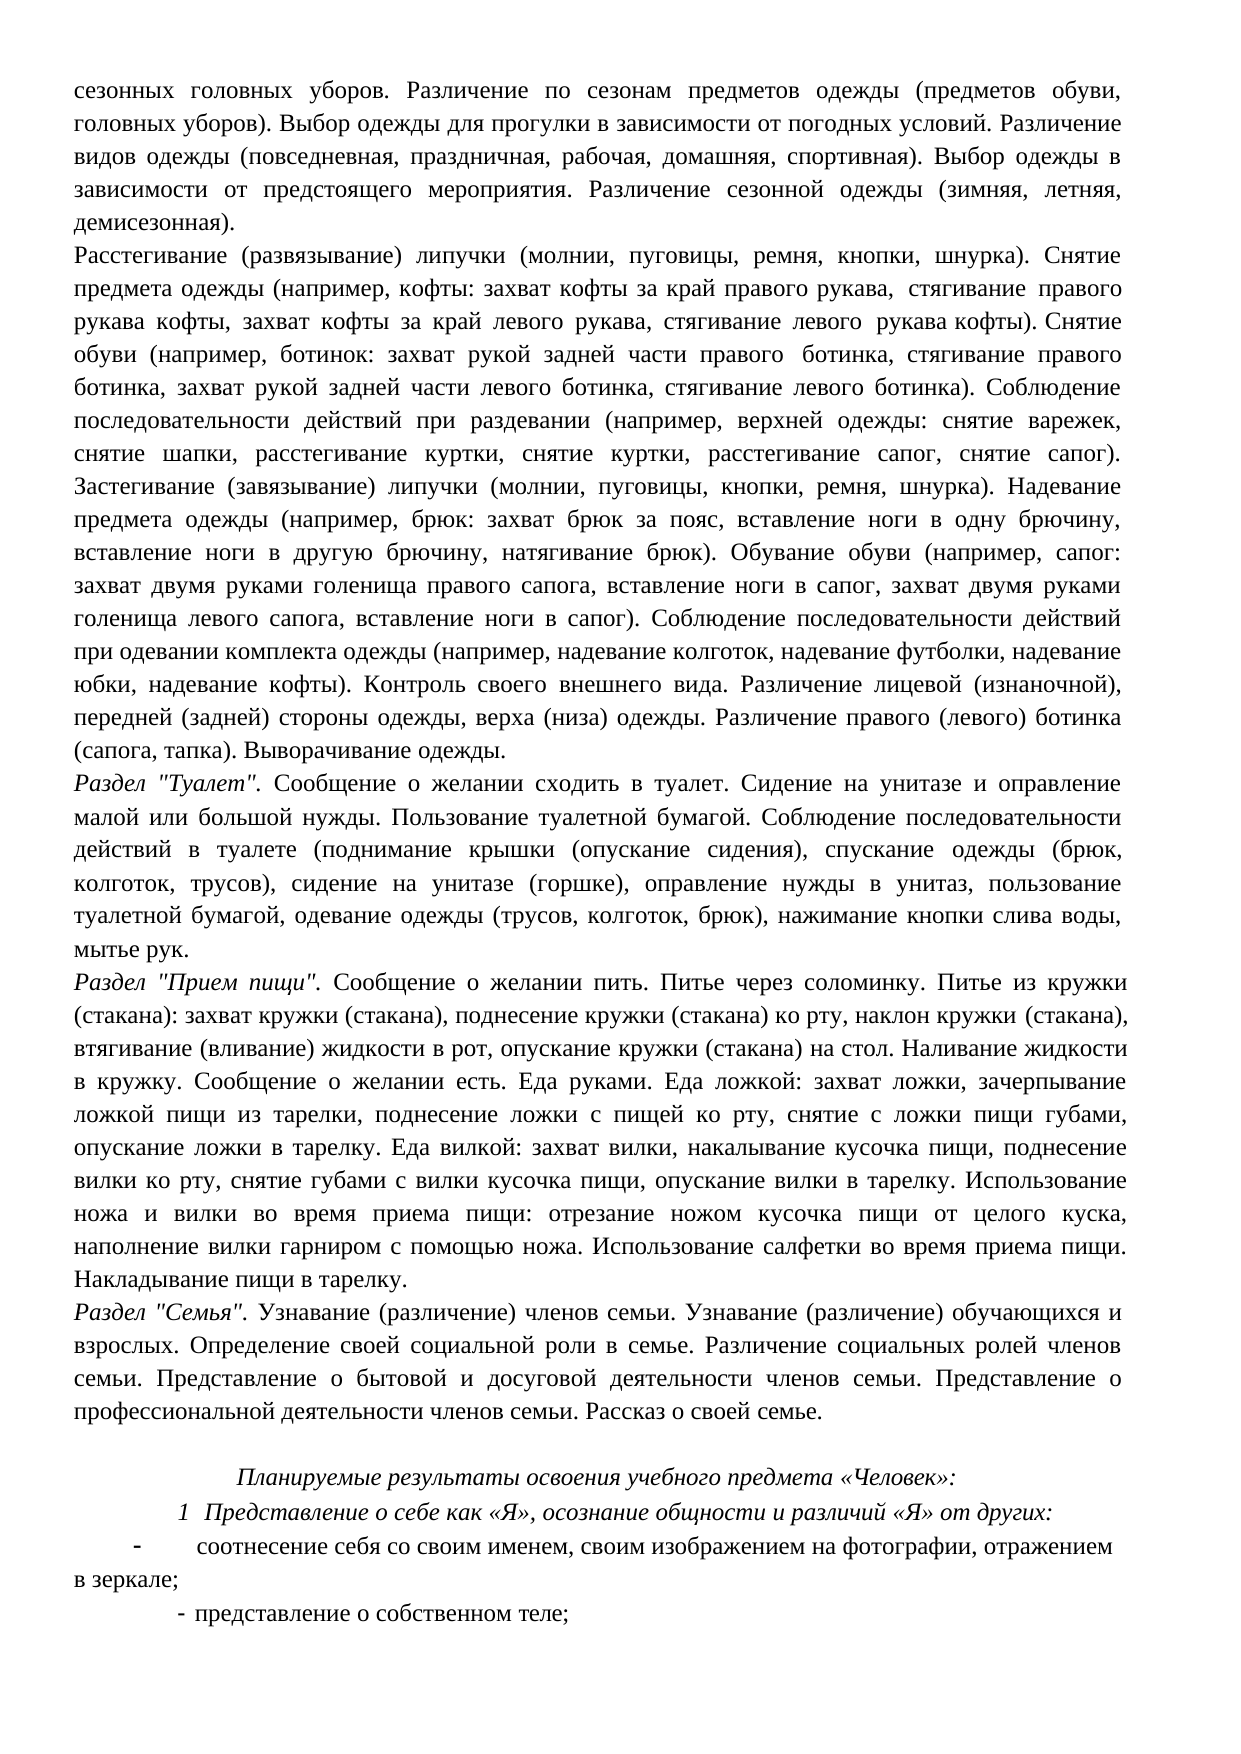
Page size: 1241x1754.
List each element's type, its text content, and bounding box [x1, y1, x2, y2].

list соотнесение себя со своим именем, своим изображением на фотографии, отражением в зеркале; [74, 1531, 1122, 1593]
text Раздел "Прием пищи". Сообщение о желании пить. Питье через соломинку. Питье из кружки (стакана): захват кружки (стакана), поднесение кружки (стакана) ко рту, наклон кружки (стакана), втягивание (вливание) жидкости в рот, опускание кружки (стакана) на стол. Наливание жидкости в кружку. Сообщение о желании есть. Еда руками. Еда ложкой: захват ложки, зачерпывание ложкой пищи из тарелки, поднесение ложки с пищей ко рту, снятие с ложки пищи губами, опускание ложки в тарелку. Еда вилкой: захват вилки, накалывание кусочка пищи, поднесение вилки ко рту, снятие губами с вилки кусочка пищи, опускание вилки в тарелку. Использование ножа и вилки во время приема пищи: отрезание ножом кусочка пищи от целого куска, наполнение вилки гарниром с помощью ножа. Использование салфетки во время приема пищи. Накладывание пищи в тарелку. [74, 967, 1128, 1293]
text сезонных головных уборов. Различение по сезонам предметов одежды (предметов обуви, головных уборов). Выбор одежды для прогулки в зависимости от погодных условий. Различение видов одежды (повседневная, праздничная, рабочая, домашняя, спортивная). Выбор одежды в зависимости от предстоящего мероприятия. Различение сезонной одежды (зимняя, летняя, демисезонная). [74, 75, 1122, 236]
text Расстегивание (развязывание) липучки (молнии, пуговицы, ремня, кнопки, шнурка). Снятие предмета одежды (например, кофты: захват кофты за край правого рукава, стягивание правого рукава кофты, захват кофты за край левого рукава, стягивание левого рукава кофты). Снятие обуви (например, ботинок: захват рукой задней части правого ботинка, стягивание правого ботинка, захват рукой задней части левого ботинка, стягивание левого ботинка). Соблюдение последовательности действий при раздевании (например, верхней одежды: снятие варежек, снятие шапки, расстегивание куртки, снятие куртки, расстегивание сапог, снятие сапог). Застегивание (завязывание) липучки (молнии, пуговицы, кнопки, ремня, шнурка). Надевание предмета одежды (например, брюк: захват брюк за пояс, вставление ноги в одну брючину, вставление ноги в другую брючину, натягивание брюк). Обувание обуви (например, сапог: захват двумя руками голенища правого сапога, вставление ноги в сапог, захват двумя руками голенища левого сапога, вставление ноги в сапог). Соблюдение последовательности действий при одевании комплекта одежды (например, надевание колготок, надевание футболки, надевание юбки, надевание кофты). Контроль своего внешнего вида. Различение лицевой (изнаночной), передней (задней) стороны одежды, верха (низа) одежды. Различение правого (левого) ботинка (сапога, тапка). Выворачивание одежды. [74, 240, 1122, 764]
text Планируемые результаты освоения учебного предмета «Человек»: [177, 1462, 1152, 1491]
list Представление о себе как «Я», осознание общности и различий «Я» от других: [177, 1497, 1152, 1525]
text Раздел "Семья". Узнавание (различение) членов семьи. Узнавание (различение) обучающихся и взрослых. Определение своей социальной роли в семье. Различение социальных ролей членов семьи. Представление о бытовой и досуговой деятельности членов семьи. Представление о профессиональной деятельности членов семьи. Рассказ о своей семье. [74, 1297, 1122, 1425]
list представление о собственном теле; [177, 1598, 1152, 1627]
text Раздел "Туалет". Сообщение о желании сходить в туалет. Сидение на унитазе и оправление малой или большой нужды. Пользование туалетной бумагой. Соблюдение последовательности действий в туалете (поднимание крышки (опускание сидения), спускание одежды (брюк, колготок, трусов), сидение на унитазе (горшке), оправление нужды в унитаз, пользование туалетной бумагой, одевание одежды (трусов, колготок, брюк), нажимание кнопки слива воды, мытье рук. [74, 768, 1122, 962]
